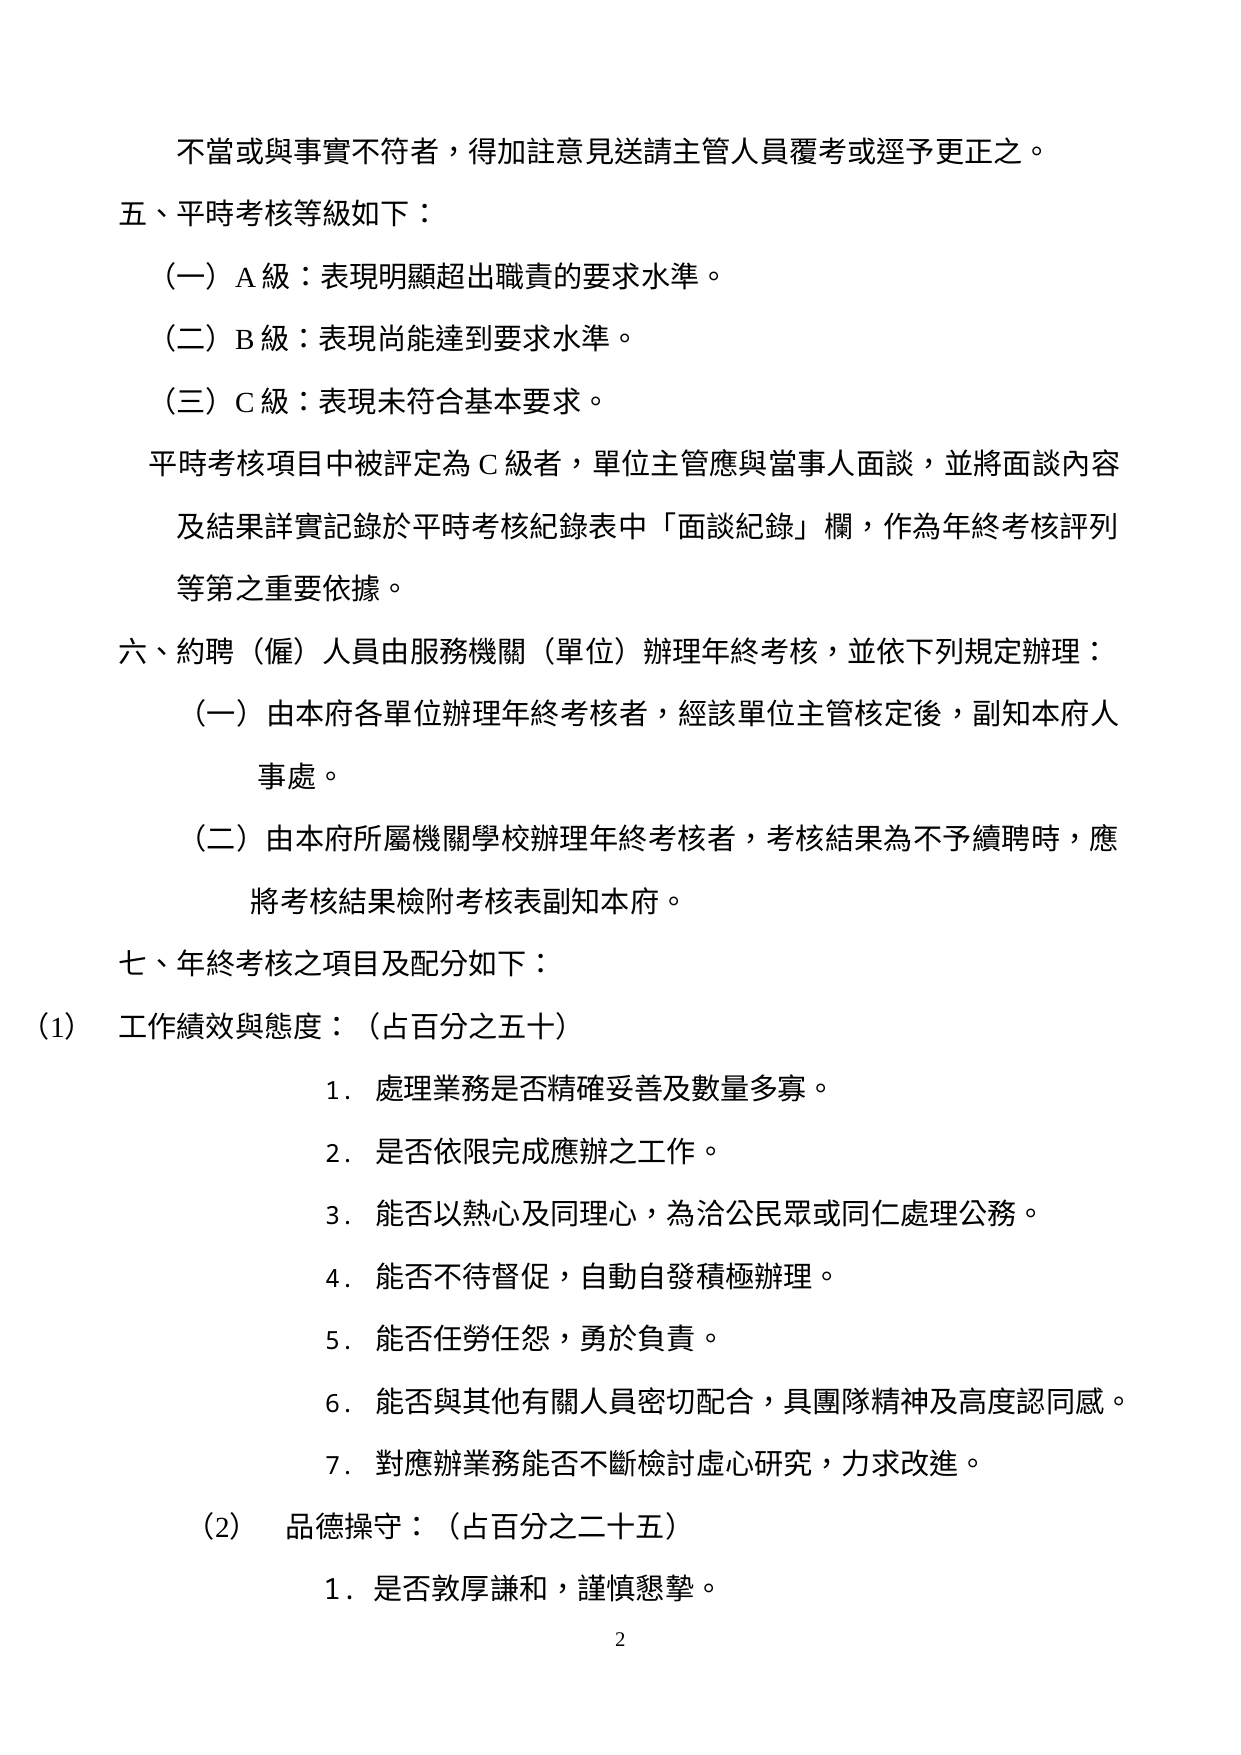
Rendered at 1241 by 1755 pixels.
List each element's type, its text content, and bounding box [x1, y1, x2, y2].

list 對應辦業務能否不斷檢討虛心研究，力求改進。 [325, 1420, 1122, 1483]
text （二）B級：表現尚能達到要求水準。 [118, 295, 1122, 358]
text 平時考核項目中被評定為C級者，單位主管應與當事人面談，並將面談內容及結果詳實記錄於平時考核紀錄表中「面談紀錄」欄，作為年終考核評列等第之重要依據。 [118, 420, 1122, 608]
text （三）C級：表現未符合基本要求。 [118, 358, 1122, 420]
list 能否以熱心及同理心，為洽公民眾或同仁處理公務。 [325, 1170, 1122, 1233]
list 工作績效與態度：（占百分之五十） [21, 983, 1122, 1045]
list 是否依限完成應辦之工作。 [325, 1108, 1122, 1170]
list 是否敦厚謙和，謹慎懇摯。 [323, 1545, 1122, 1608]
text 五、平時考核等級如下： [118, 170, 1122, 233]
text （一）A級：表現明顯超出職責的要求水準。 [118, 233, 1122, 295]
text 六、約聘（僱）人員由服務機關（單位）辦理年終考核，並依下列規定辦理： [118, 608, 1122, 670]
list 能否與其他有關人員密切配合，具團隊精神及高度認同感。 [325, 1358, 1122, 1420]
text （一）由本府各單位辦理年終考核者，經該單位主管核定後，副知本府人事處。 [177, 670, 1122, 795]
text （二）由本府所屬機關學校辦理年終考核者，考核結果為不予續聘時，應將考核結果檢附考核表副知本府。 [177, 795, 1122, 920]
text 七、年終考核之項目及配分如下： [118, 920, 1122, 983]
list 能否任勞任怨，勇於負責。 [325, 1295, 1122, 1358]
list 處理業務是否精確妥善及數量多寡。 [325, 1045, 1122, 1108]
list 能否不待督促，自動自發積極辦理。 [325, 1233, 1122, 1295]
list 品德操守：（占百分之二十五） [186, 1483, 1122, 1545]
text 不當或與事實不符者，得加註意見送請主管人員覆考或逕予更正之。 [118, 108, 1122, 170]
